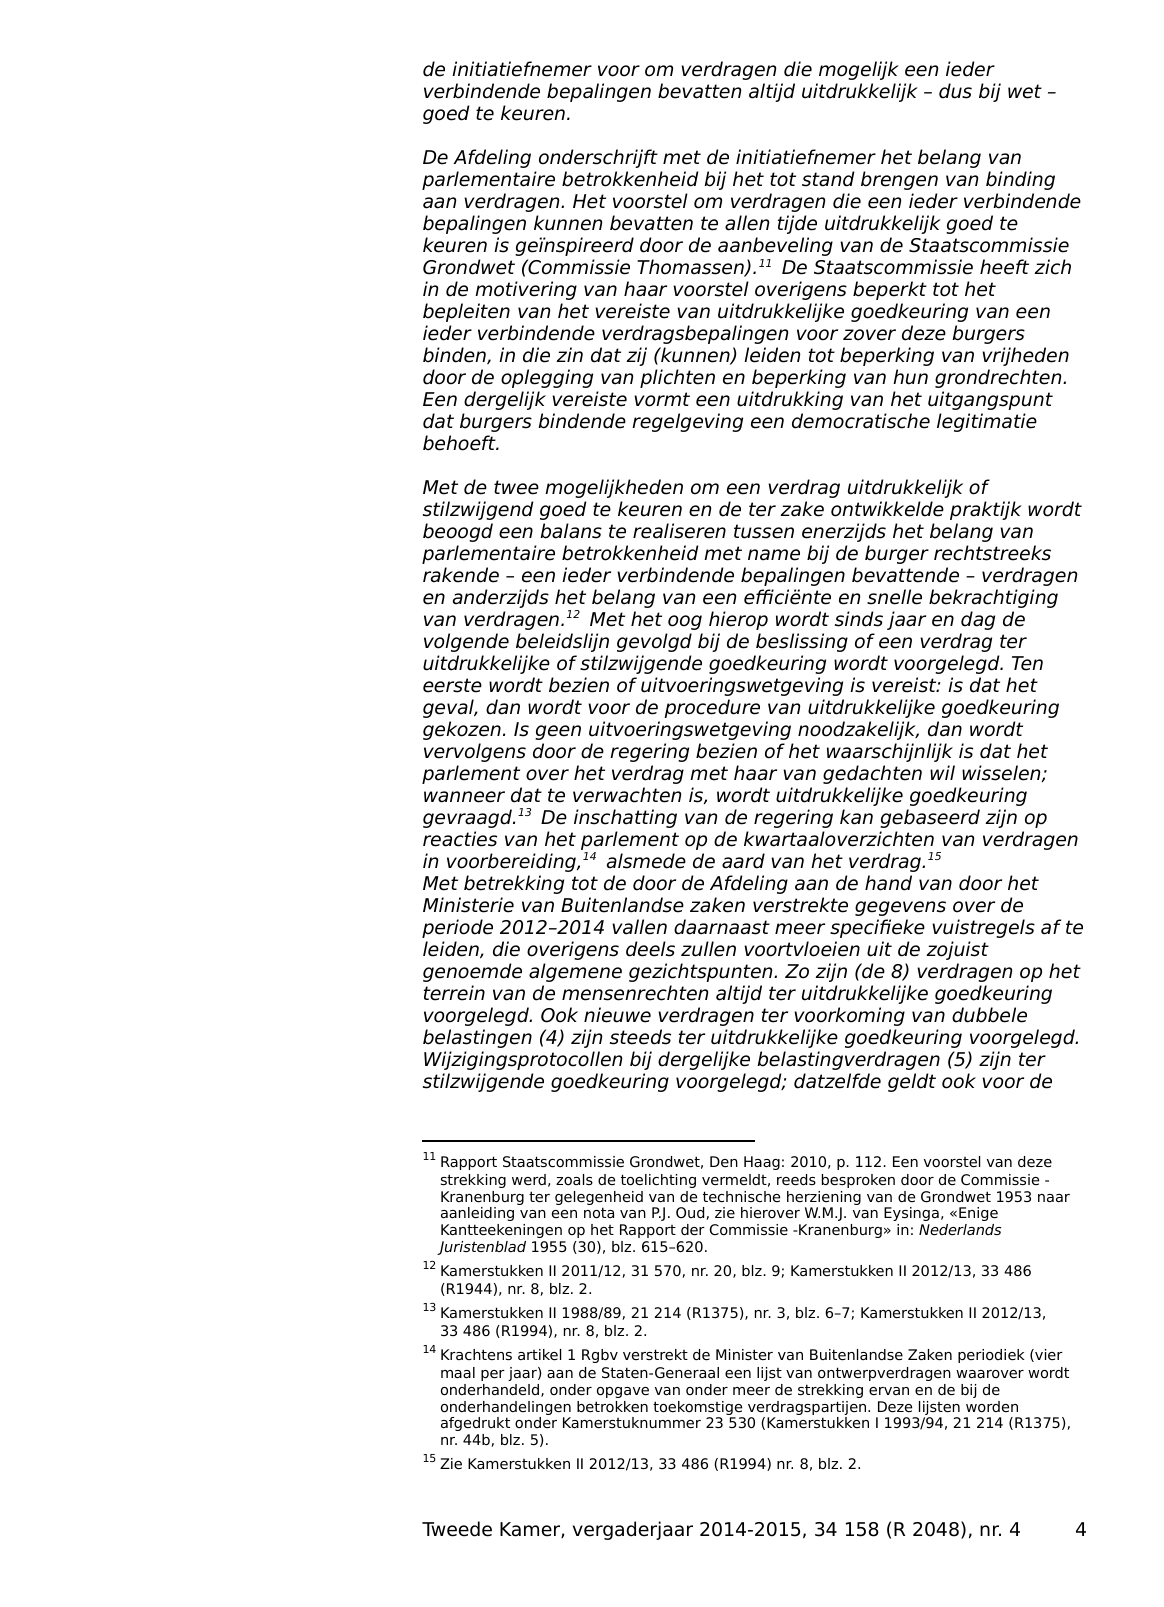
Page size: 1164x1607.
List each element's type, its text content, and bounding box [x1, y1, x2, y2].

text de initiatiefnemer voor om verdragen die mogelijk een ieder verbindende bepalingen bevatten altijd uitdrukkelijk – dus bij wet – goed te keuren. [422, 59, 1087, 125]
text Met de twee mogelijkheden om een verdrag uitdrukkelijk of stilzwijgend goed te keuren en de ter zake ontwikkelde praktijk wordt beoogd een balans te realiseren tussen enerzijds het belang van parlementaire betrokkenheid met name bij de burger rechtstreeks rakende – een ieder verbindende bepalingen bevattende – verdragen en anderzijds het belang van een efficiënte en snelle bekrachtiging van verdragen. Met het oog hierop wordt sinds jaar en dag de volgende beleidslijn gevolgd bij de beslissing of een verdrag ter uitdrukkelijke of stilzwijgende goedkeuring wordt voorgelegd. Ten eerste wordt bezien of uitvoeringswetgeving is vereist: is dat het geval, dan wordt voor de procedure van uitdrukkelijke goedkeuring gekozen. Is geen uitvoeringswetgeving noodzakelijk, dan wordt vervolgens door de regering bezien of het waarschijnlijk is dat het parlement over het verdrag met haar van gedachten wil wisselen; wanneer dat te verwachten is, wordt uitdrukkelijke goedkeuring gevraagd. De inschatting van de regering kan gebaseerd zijn op reacties van het parlement op de kwartaaloverzichten van verdragen in voorbereiding, alsmede de aard van het verdrag. [422, 477, 1087, 873]
text Kamerstukken II 1988/89, 21 214 (R1375), nr. 3, blz. 6–7; Kamerstukken II 2012/13, 33 486 (R1994), nr. 8, blz. 2. [422, 1301, 1087, 1340]
text Krachtens artikel 1 Rgbv verstrekt de Minister van Buitenlandse Zaken periodiek (vier maal per jaar) aan de Staten-Generaal een lijst van ontwerpverdragen waarover wordt onderhandeld, onder opgave van onder meer de strekking ervan en de bij de onderhandelingen betrokken toekomstige verdragspartijen. Deze lijsten worden afgedrukt onder Kamerstuknummer 23 530 (Kamerstukken I 1993/94, 21 214 (R1375), nr. 44b, blz. 5). [422, 1343, 1087, 1449]
text Rapport Staatscommissie Grondwet, Den Haag: 2010, p. 112. Een voorstel van deze strekking werd, zoals de toelichting vermeldt, reeds besproken door de Commissie -Kranenburg ter gelegenheid van de technische herziening van de Grondwet 1953 naar aanleiding van een nota van P.J. Oud, zie hierover W.M.J. van Eysinga, «Enige Kantteekeningen op het Rapport der Commissie -Kranenburg» in: Nederlands Juristenblad 1955 (30), blz. 615–620. [422, 1150, 1087, 1256]
text De Afdeling onderschrijft met de initiatiefnemer het belang van parlementaire betrokkenheid bij het tot stand brengen van binding aan verdragen. Het voorstel om verdragen die een ieder verbindende bepalingen kunnen bevatten te allen tijde uitdrukkelijk goed te keuren is geïnspireerd door de aanbeveling van de Staatscommissie Grondwet (Commissie Thomassen). De Staatscommissie heeft zich in de motivering van haar voorstel overigens beperkt tot het bepleiten van het vereiste van uitdrukkelijke goedkeuring van een ieder verbindende verdragsbepalingen voor zover deze burgers binden, in die zin dat zij (kunnen) leiden tot beperking van vrijheden door de oplegging van plichten en beperking van hun grondrechten. Een dergelijk vereiste vormt een uitdrukking van het uitgangspunt dat burgers bindende regelgeving een democratische legitimatie behoeft. [422, 147, 1087, 455]
text Kamerstukken II 2011/12, 31 570, nr. 20, blz. 9; Kamerstukken II 2012/13, 33 486 (R1944), nr. 8, blz. 2. [422, 1259, 1087, 1298]
text Zie Kamerstukken II 2012/13, 33 486 (R1994) nr. 8, blz. 2. [422, 1452, 1087, 1474]
text Met betrekking tot de door de Afdeling aan de hand van door het Ministerie van Buitenlandse zaken verstrekte gegevens over de periode 2012–2014 vallen daarnaast meer specifieke vuistregels af te leiden, die overigens deels zullen voortvloeien uit de zojuist genoemde algemene gezichtspunten. Zo zijn (de 8) verdragen op het terrein van de mensenrechten altijd ter uitdrukkelijke goedkeuring voorgelegd. Ook nieuwe verdragen ter voorkoming van dubbele belastingen (4) zijn steeds ter uitdrukkelijke goedkeuring voorgelegd. Wijzigingsprotocollen bij dergelijke belastingverdragen (5) zijn ter stilzwijgende goedkeuring voorgelegd; datzelfde geldt ook voor de [422, 873, 1087, 1092]
